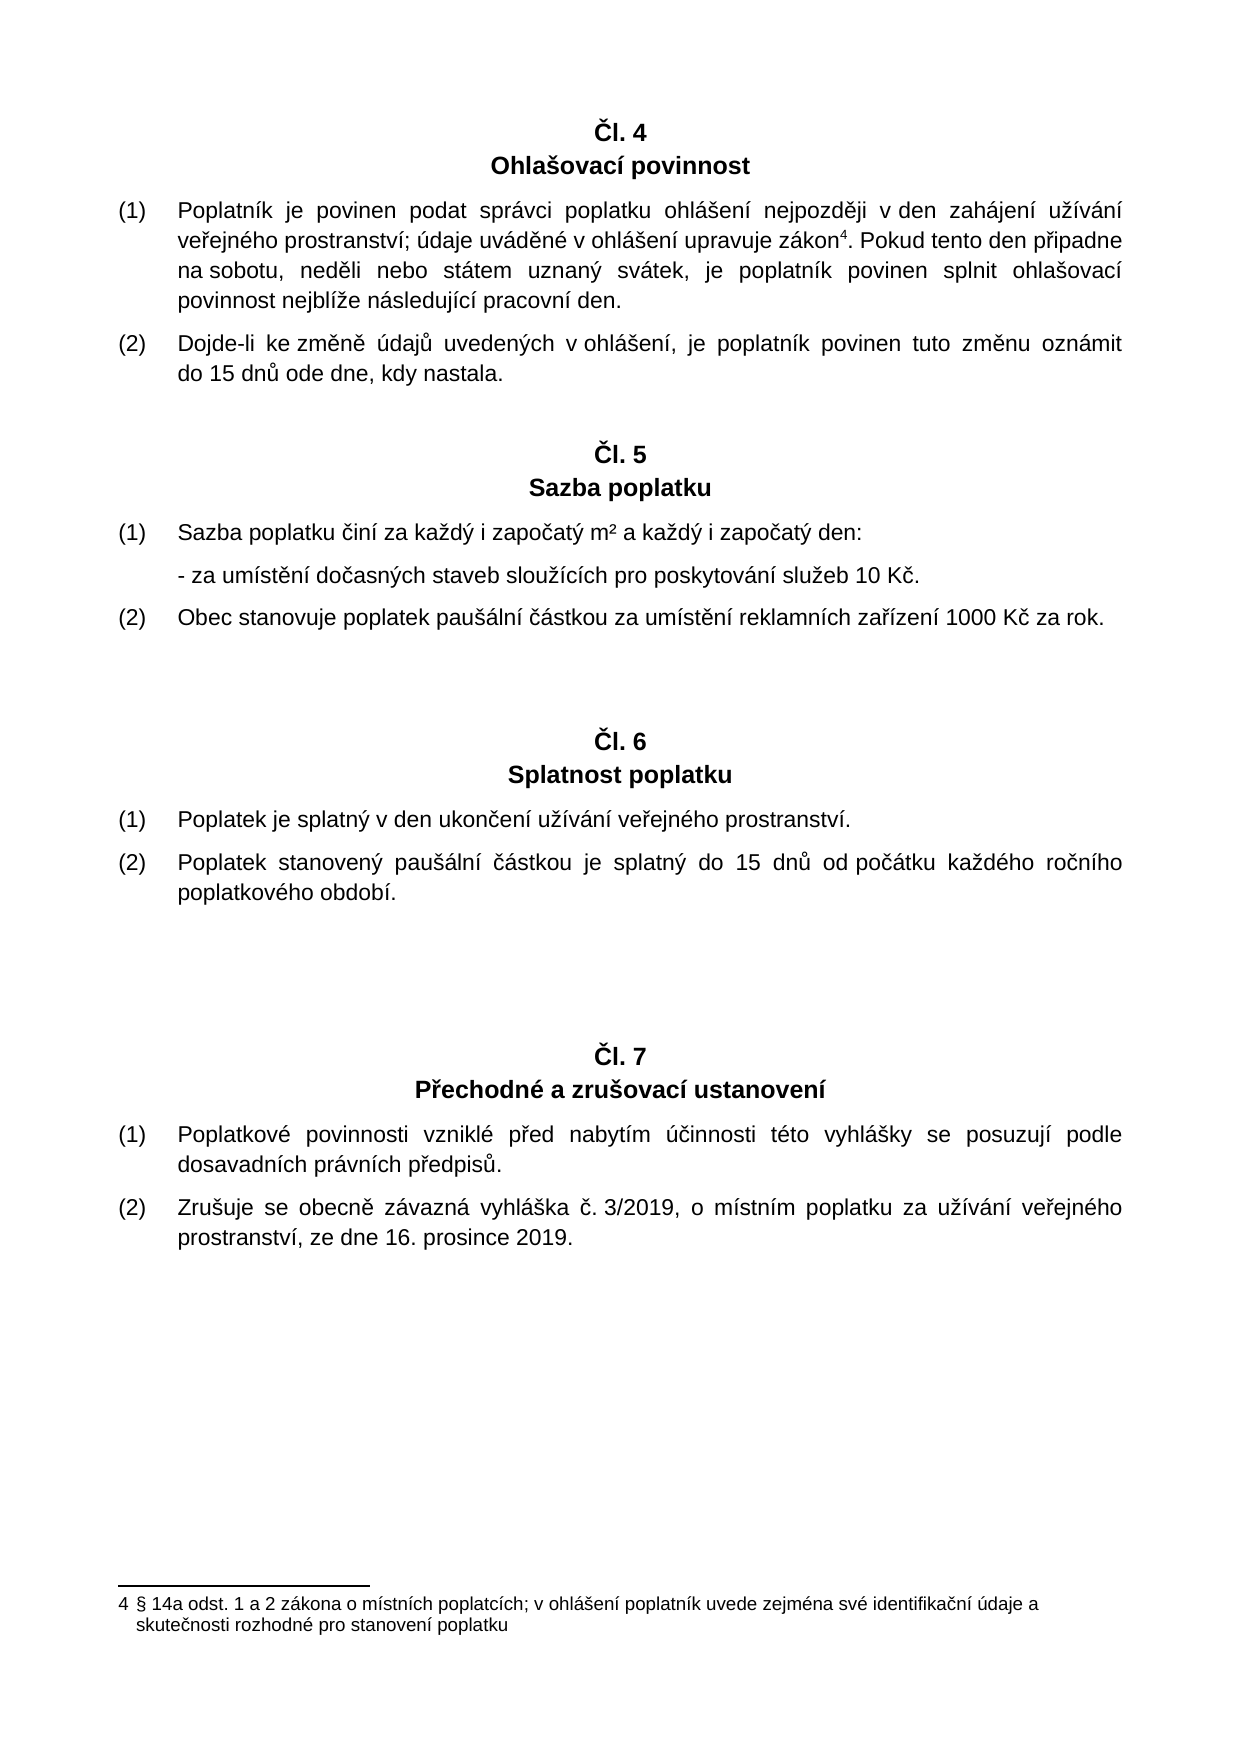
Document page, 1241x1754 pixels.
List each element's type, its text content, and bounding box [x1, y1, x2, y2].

list Poplatník je povinen podat správci poplatku ohlášení nejpozději v den zahájení užívání veřejného prostranství; údaje uváděné v ohlášení upravuje zákon. Pokud tento den připadne na sobotu, neděli nebo státem uznaný svátek, je poplatník povinen splnit ohlašovací povinnost nejblíže následující pracovní den. [118, 197, 1122, 314]
list § 14a odst. 1 a 2 zákona o místních poplatcích; v ohlášení poplatník uvede zejména své identifikační údaje a skutečnosti rozhodné pro stanovení poplatku [118, 1592, 1122, 1635]
list Poplatek je splatný v den ukončení užívání veřejného prostranství. [118, 806, 1122, 832]
subtitle Čl. 6 Splatnost poplatku [118, 727, 1122, 789]
subtitle Čl. 7 Přechodné a zrušovací ustanovení [118, 1042, 1122, 1104]
list - za umístění dočasných staveb sloužících pro poskytování služeb 10 Kč. [118, 562, 1122, 588]
list Sazba poplatku činí za každý i započatý m² a každý i započatý den: [118, 519, 1122, 545]
list Dojde-li ke změně údajů uvedených v ohlášení, je poplatník povinen tuto změnu oznámit do 15 dnů ode dne, kdy nastala. [118, 330, 1122, 387]
list Obec stanovuje poplatek paušální částkou za umístění reklamních zařízení 1000 Kč za rok. [118, 604, 1122, 631]
subtitle Čl. 5 Sazba poplatku [118, 440, 1122, 502]
list Poplatek stanovený paušální částkou je splatný do 15 dnů od počátku každého ročního poplatkového období. [118, 848, 1122, 905]
list Zrušuje se obecně závazná vyhláška č. 3/2019, o místním poplatku za užívání veřejného prostranství, ze dne 16. prosince 2019. [118, 1193, 1122, 1250]
subtitle Čl. 4 Ohlašovací povinnost [118, 118, 1122, 180]
list Poplatkové povinnosti vzniklé před nabytím účinnosti této vyhlášky se posuzují podle dosavadních právních předpisů. [118, 1121, 1122, 1177]
